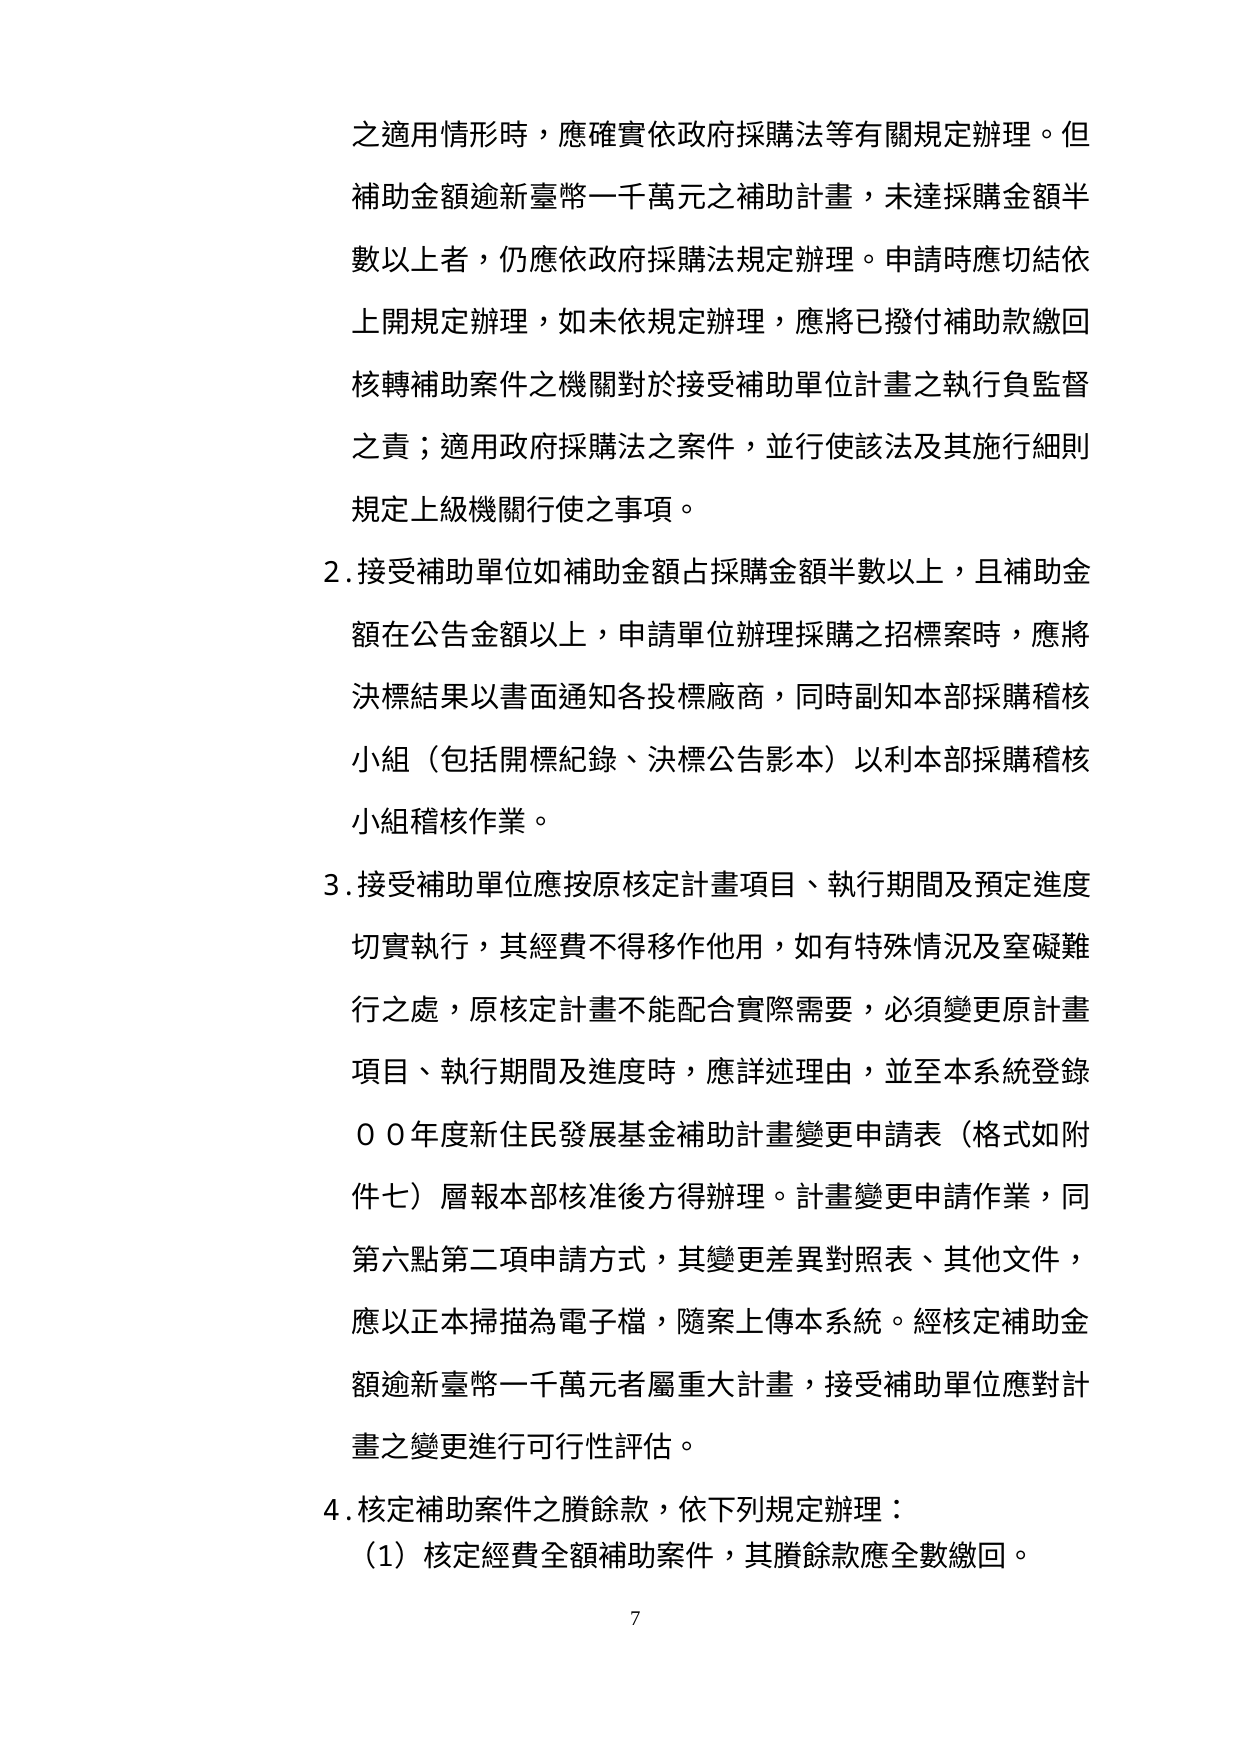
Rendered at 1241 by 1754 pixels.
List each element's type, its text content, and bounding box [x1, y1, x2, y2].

text （1）核定經費全額補助案件，其賸餘款應全數繳回。 [347, 1528, 1092, 1576]
text 1.接受補助之民間團體辦理採購，如符合政府採購法所規定之適用情形時，應確實依政府採購法等有關規定辦理。但補助金額逾新臺幣一千萬元之補助計畫，未達採購金額半數以上者，仍應依政府採購法規定辦理。申請時應切結依上開規定辦理，如未依規定辦理，應將已撥付補助款繳回。核轉補助案件之機關對於接受補助單位計畫之執行負監督之責；適用政府採購法之案件，並行使該法及其施行細則規定上級機關行使之事項。 [322, 91, 1092, 528]
text 4.核定補助案件之賸餘款，依下列規定辦理： [322, 1466, 1092, 1528]
text 3.接受補助單位應按原核定計畫項目、執行期間及預定進度切實執行，其經費不得移作他用，如有特殊情況及窒礙難行之處，原核定計畫不能配合實際需要，必須變更原計畫項目、執行期間及進度時，應詳述理由，並至本系統登錄００年度新住民發展基金補助計畫變更申請表（格式如附件七）層報本部核准後方得辦理。計畫變更申請作業，同第六點第二項申請方式，其變更差異對照表、其他文件，應以正本掃描為電子檔，隨案上傳本系統。經核定補助金額逾新臺幣一千萬元者屬重大計畫，接受補助單位應對計畫之變更進行可行性評估。 [322, 841, 1092, 1466]
text 2.接受補助單位如補助金額占採購金額半數以上，且補助金額在公告金額以上，申請單位辦理採購之招標案時，應將決標結果以書面通知各投標廠商，同時副知本部採購稽核小組（包括開標紀錄、決標公告影本）以利本部採購稽核小組稽核作業。 [322, 528, 1092, 841]
